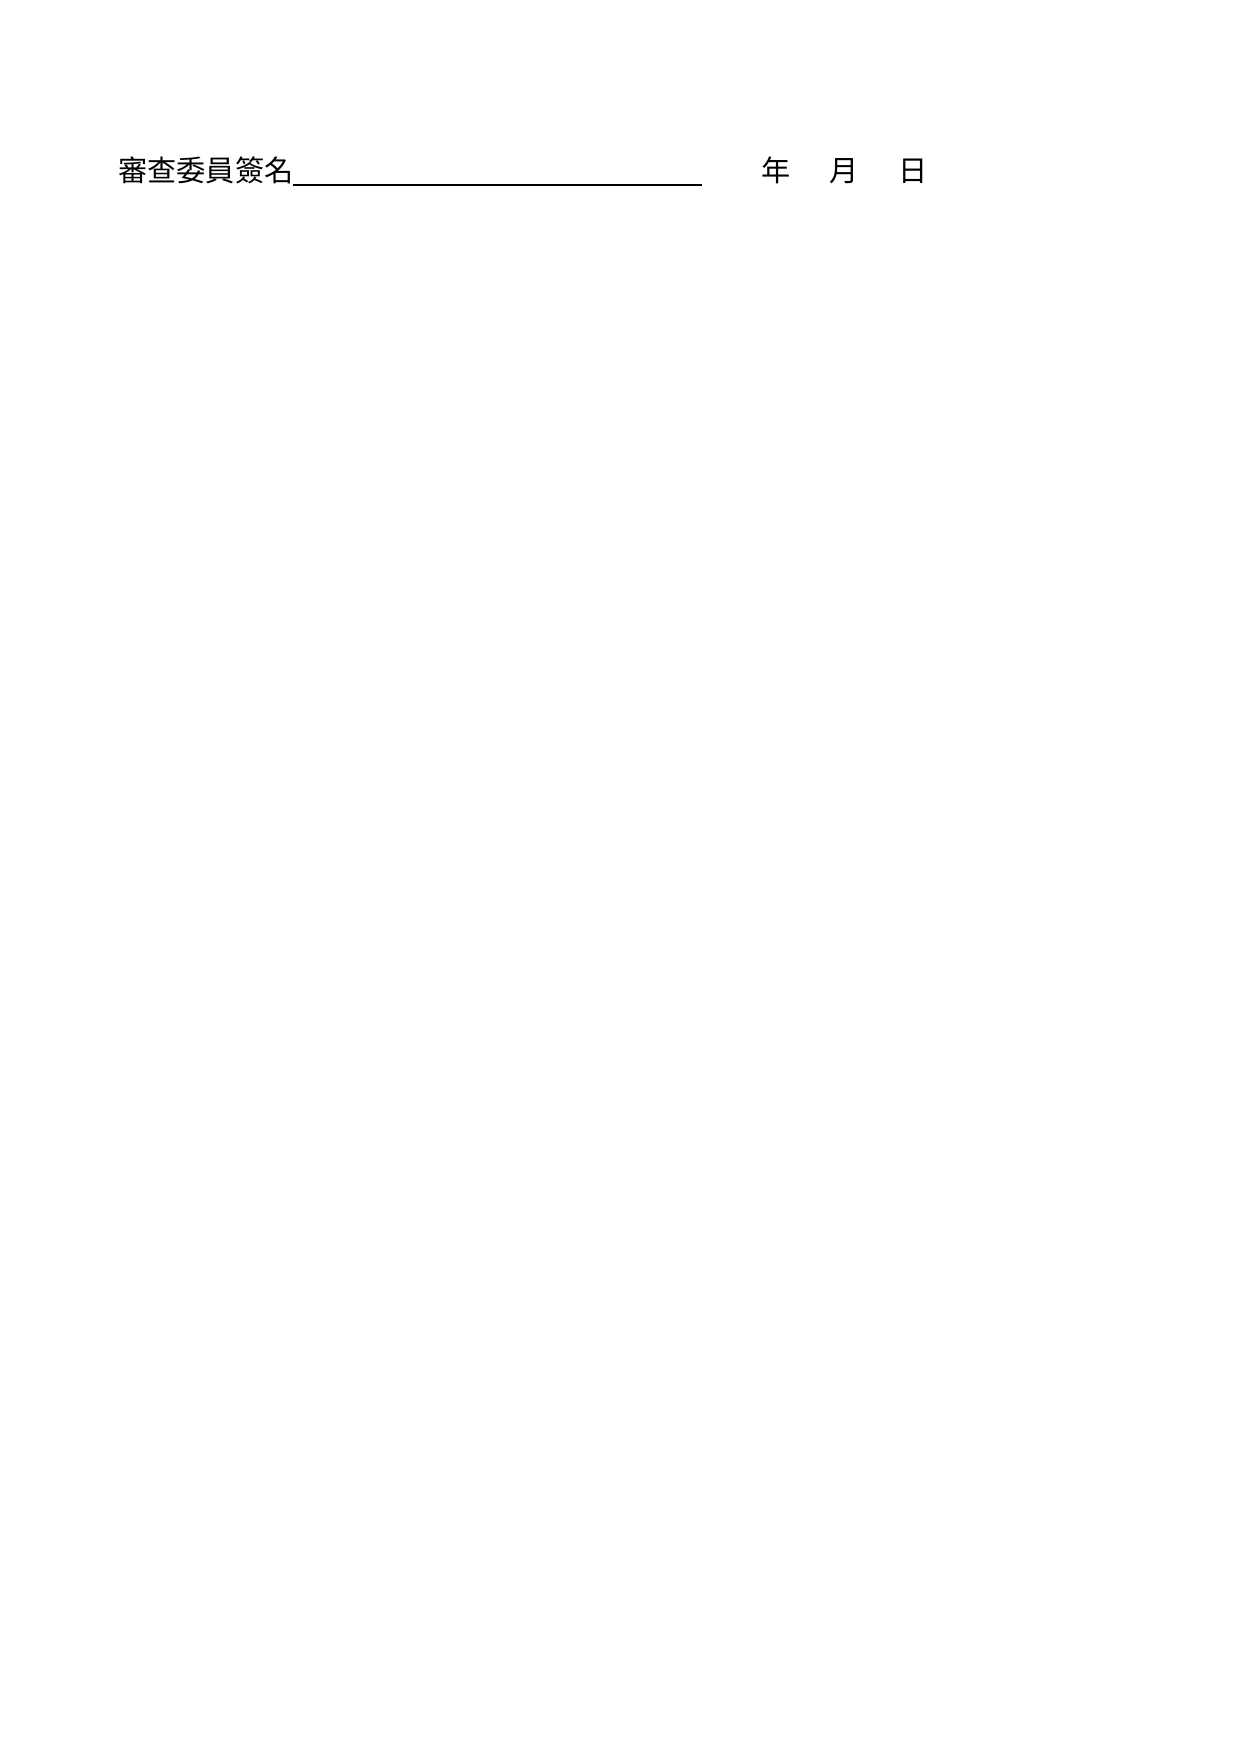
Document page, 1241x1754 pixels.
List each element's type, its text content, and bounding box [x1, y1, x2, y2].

text 審查委員簽名 年 月 日 [118, 148, 1122, 190]
